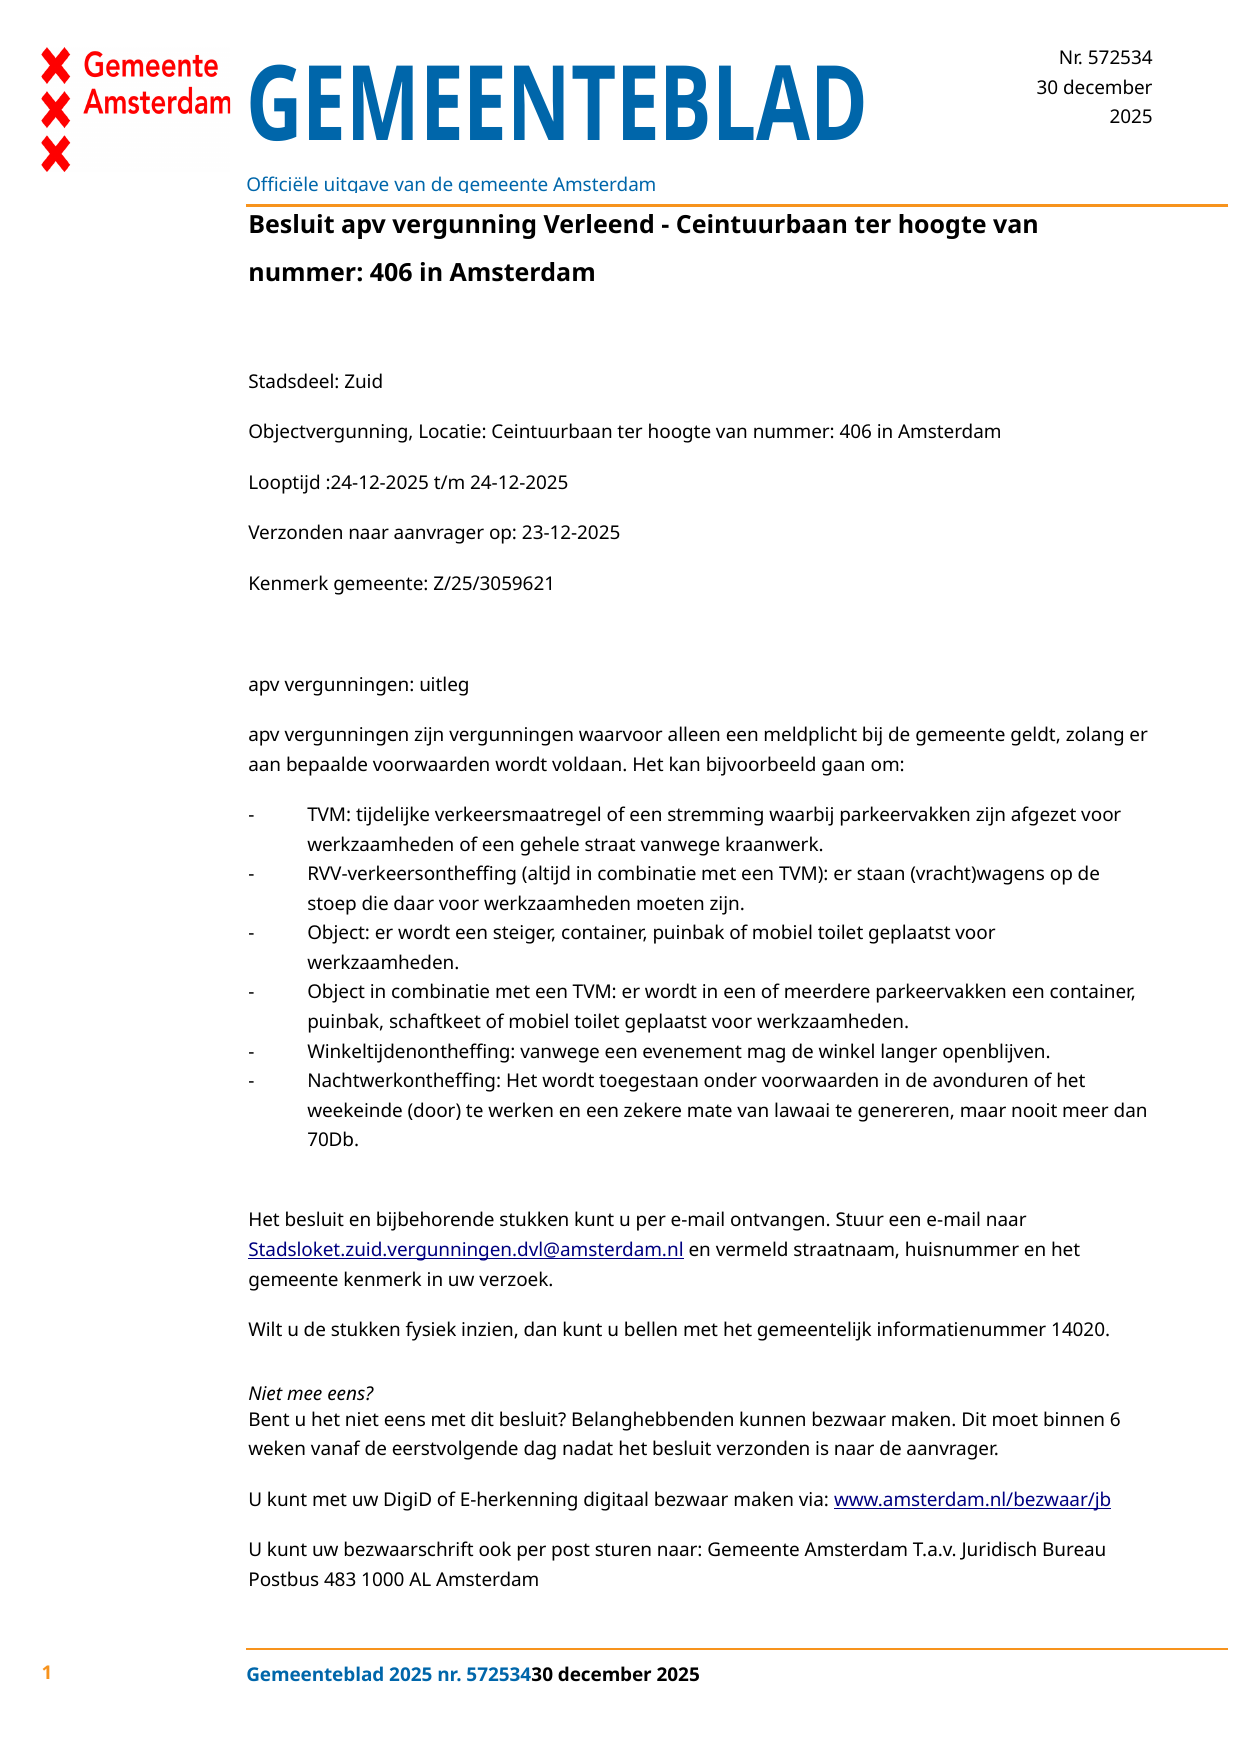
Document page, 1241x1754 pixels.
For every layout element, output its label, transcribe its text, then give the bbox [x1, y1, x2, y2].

text Bent u het niet eens met dit besluit? Belanghebbenden kunnen bezwaar maken. Dit moet binnen 6 weken vanaf de eerstvolgende dag nadat het besluit verzonden is naar de aanvrager. [248, 1406, 1152, 1461]
text apv vergunningen zijn vergunningen waarvoor alleen een meldplicht bij de gemeente geldt, zolang er aan bepaalde voorwaarden wordt voldaan. Het kan bijvoorbeeld gaan om: [248, 721, 1152, 777]
text Looptijd :24-12-2025 t/m 24-12-2025 [248, 469, 1152, 495]
list Winkeltijdenontheffing: vanwege een evenement mag de winkel langer openblijven. [248, 1038, 1152, 1064]
list TVM: tijdelijke verkeersmaatregel of een stremming waarbij parkeervakken zijn afgezet voor werkzaamheden of een gehele straat vanwege kraanwerk. [248, 801, 1152, 857]
picture [41, 47, 231, 172]
text Besluit apv vergunning Verleend - Ceintuurbaan ter hoogte van nummer: 406 in Amsterdam [248, 207, 1152, 288]
text Kenmerk gemeente: Z/25/3059621 [248, 570, 1152, 596]
list Object in combinatie met een TVM: er wordt in een of meerdere parkeervakken een container, puinbak, schaftkeet of mobiel toilet geplaatst voor werkzaamheden. [248, 979, 1152, 1034]
text U kunt uw bezwaarschrift ook per post sturen naar: Gemeente Amsterdam T.a.v. Juridisch Bureau Postbus 483 1000 AL Amsterdam [248, 1536, 1152, 1592]
text Wilt u de stukken fysiek inzien, dan kunt u bellen met het gemeentelijk informatienummer 14020. [248, 1316, 1152, 1342]
list RVV-verkeersontheffing (altijd in combinatie met een TVM): er staan (vracht)wagens op de stoep die daar voor werkzaamheden moeten zijn. [248, 860, 1152, 916]
text Het besluit en bijbehorende stukken kunt u per e-mail ontvangen. Stuur een e-mail naar Stadsloket.zuid.vergunningen.dvl@amsterdam.nl en vermeld straatnaam, huisnummer en het gemeente kenmerk in uw verzoek. [248, 1207, 1152, 1292]
list Object: er wordt een steiger, container, puinbak of mobiel toilet geplaatst voor werkzaamheden. [248, 919, 1152, 975]
text Verzonden naar aanvrager op: 23-12-2025 [248, 519, 1152, 545]
text U kunt met uw DigiD of E-herkenning digitaal bezwaar maken via: www.amsterdam.nl/bezwaar/jb [248, 1486, 1152, 1512]
text Niet mee eens? [248, 1380, 1152, 1406]
text Stadsdeel: Zuid [248, 368, 1152, 394]
list Nachtwerkontheffing: Het wordt toegestaan onder voorwaarden in de avonduren of het weekeinde (door) te werken en een zekere mate van lawaai te genereren, maar nooit meer dan 70Db. [248, 1067, 1152, 1152]
text Objectvergunning, Locatie: Ceintuurbaan ter hoogte van nummer: 406 in Amsterdam [248, 419, 1152, 444]
text apv vergunningen: uitleg [248, 671, 1152, 697]
